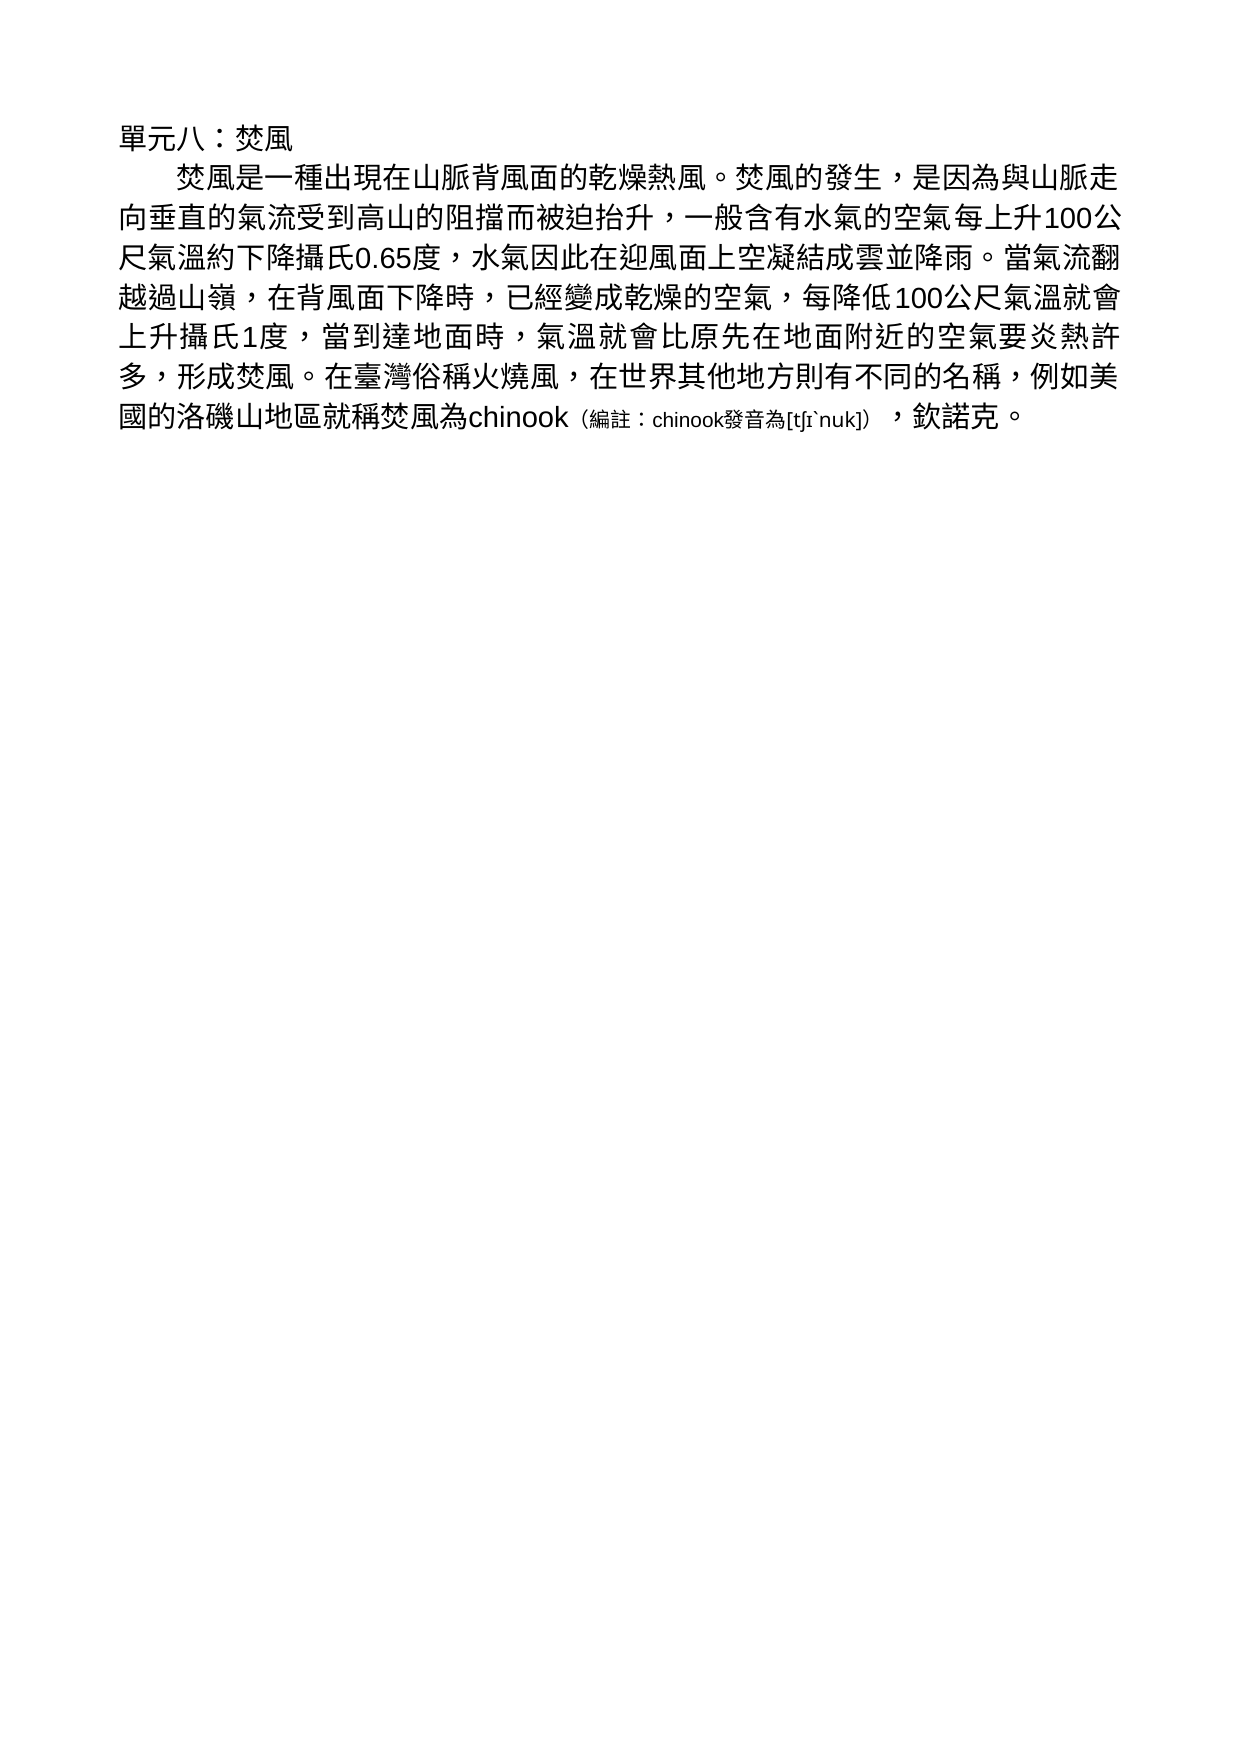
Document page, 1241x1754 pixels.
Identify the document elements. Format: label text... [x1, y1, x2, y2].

text 單元八：焚風 [118, 118, 1122, 158]
list 焚風是一種出現在山脈背風面的乾燥熱風。焚風的發生，是因為與山脈走向垂直的氣流受到高山的阻擋而被迫抬升，一般含有水氣的空氣每上升100公尺氣溫約下降攝氏0.65度，水氣因此在迎風面上空凝結成雲並降雨。當氣流翻越過山嶺，在背風面下降時，已經變成乾燥的空氣，每降低100公尺氣溫就會上升攝氏1度，當到達地面時，氣溫就會比原先在地面附近的空氣要炎熱許多，形成焚風。在臺灣俗稱火燒風，在世界其他地方則有不同的名稱，例如美國的洛磯山地區就稱焚風為chinook（編註：chinook發音為[tʃɪˋnuk]），欽諾克。 [118, 158, 1122, 436]
